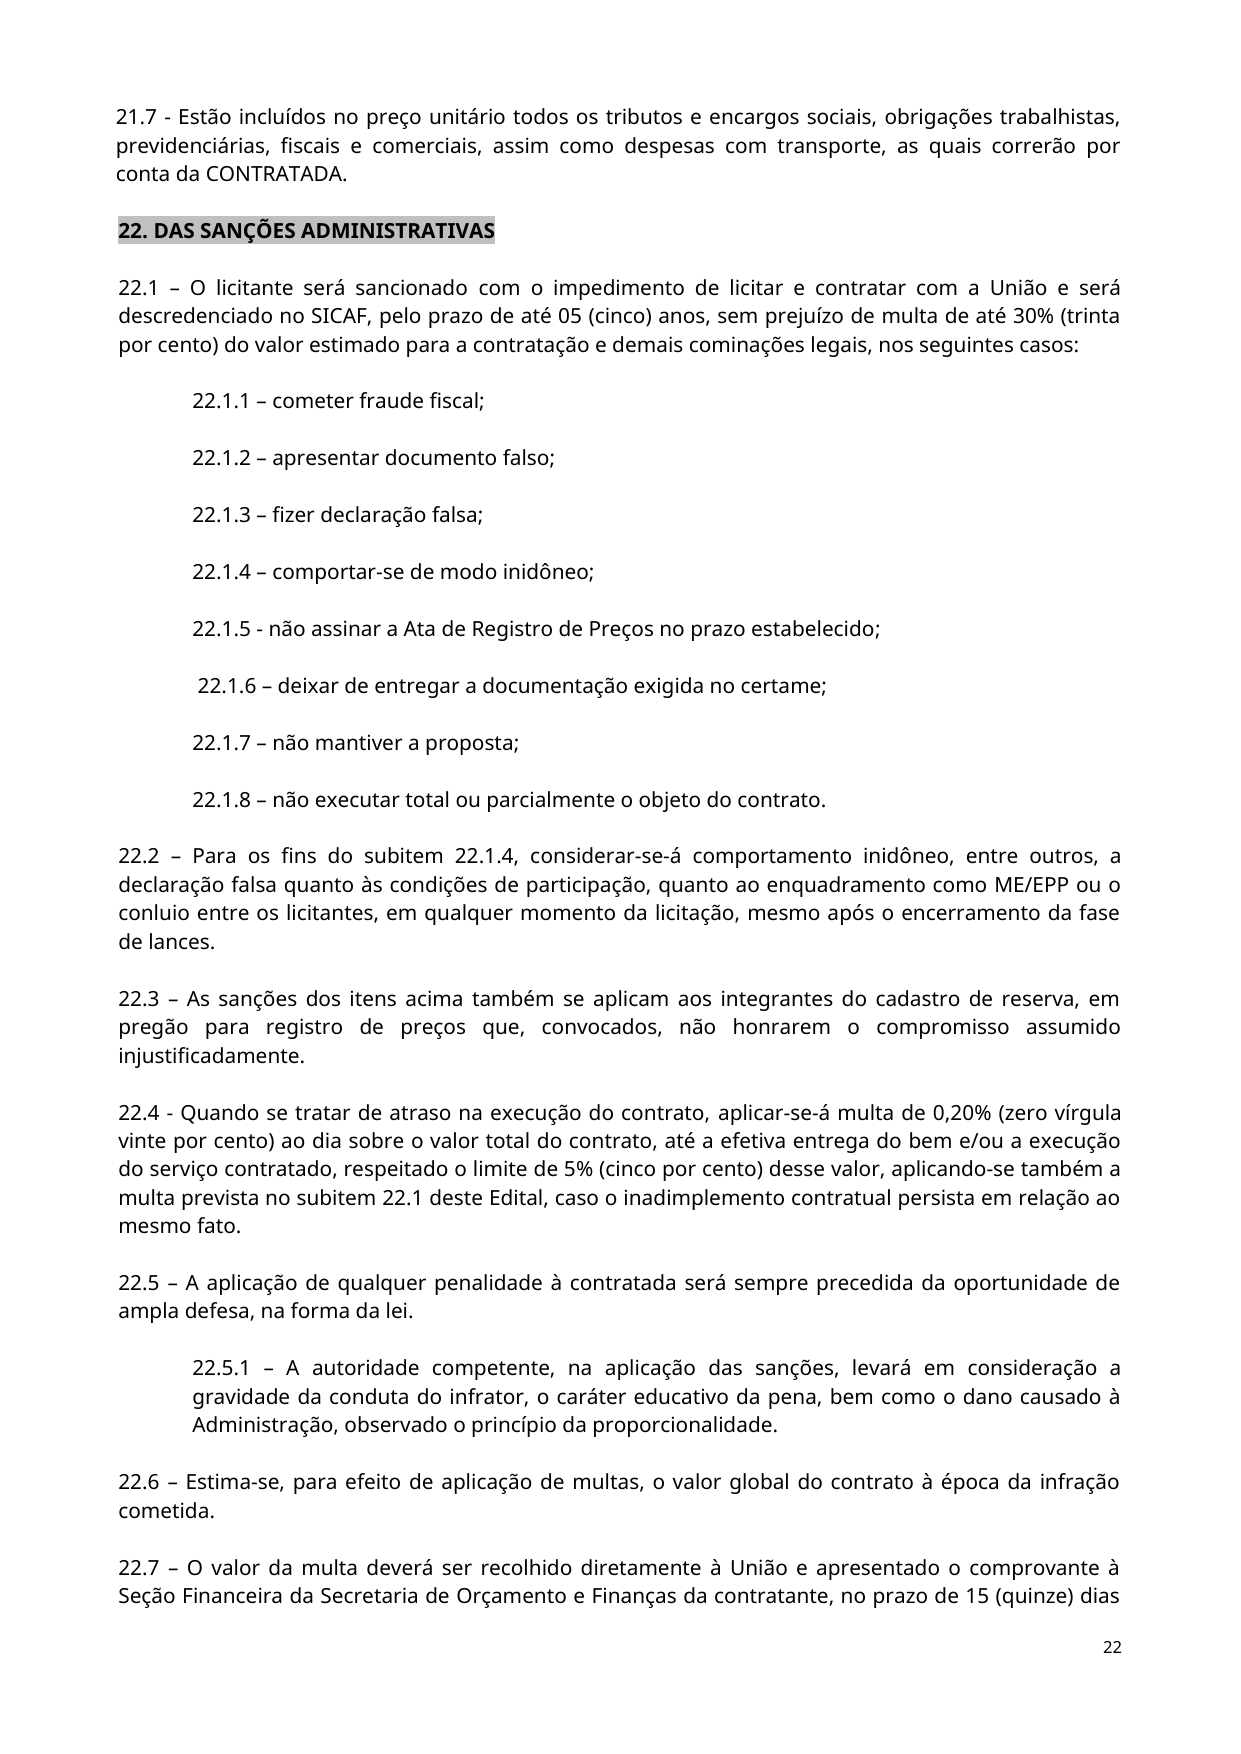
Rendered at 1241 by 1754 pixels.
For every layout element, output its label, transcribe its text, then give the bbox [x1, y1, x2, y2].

text 22.3 – As sanções dos itens acima também se aplicam aos integrantes do cadastro de reserva, em pregão para registro de preços que, convocados, não honrarem o compromisso assumido injustificadamente. [118, 984, 1122, 1069]
text 21.7 - Estão incluídos no preço unitário todos os tributos e encargos sociais, obrigações trabalhistas, previdenciárias, fiscais e comerciais, assim como despesas com transporte, as quais correrão por conta da CONTRATADA. [116, 102, 1122, 188]
text 22.1.6 – deixar de entregar a documentação exigida no certame; [192, 671, 1122, 699]
text 22.1.5 - não assinar a Ata de Registro de Preços no prazo estabelecido; [192, 614, 1122, 643]
text 22.1.3 – fizer declaração falsa; [192, 500, 1122, 529]
text 22.1 – O licitante será sancionado com o impedimento de licitar e contratar com a União e será descredenciado no SICAF, pelo prazo de até 05 (cinco) anos, sem prejuízo de multa de até 30% (trinta por cento) do valor estimado para a contratação e demais cominações legais, nos seguintes casos: [118, 273, 1122, 358]
text 22.1.7 – não mantiver a proposta; [192, 728, 1122, 756]
text 22.5 – A aplicação de qualquer penalidade à contratada será sempre precedida da oportunidade de ampla defesa, na forma da lei. [118, 1268, 1122, 1325]
text 22.1.1 – cometer fraude fiscal; [192, 387, 1122, 415]
text 22.6 – Estima-se, para efeito de aplicação de multas, o valor global do contrato à época da infração cometida. [118, 1467, 1122, 1524]
text 22.7 – O valor da multa deverá ser recolhido diretamente à União e apresentado o comprovante à Seção Financeira da Secretaria de Orçamento e Finanças da contratante, no prazo de 15 (quinze) dias [118, 1553, 1122, 1609]
text 22. DAS SANÇÕES ADMINISTRATIVAS [118, 216, 1122, 244]
text 22.1.4 – comportar-se de modo inidôneo; [192, 557, 1122, 586]
text 22.1.2 – apresentar documento falso; [192, 443, 1122, 472]
text 22.5.1 – A autoridade competente, na aplicação das sanções, levará em consideração a gravidade da conduta do infrator, o caráter educativo da pena, bem como o dano causado à Administração, observado o princípio da proporcionalidade. [192, 1353, 1122, 1439]
text 22.4 - Quando se tratar de atraso na execução do contrato, aplicar-se-á multa de 0,20% (zero vírgula vinte por cento) ao dia sobre o valor total do contrato, até a efetiva entrega do bem e/ou a execução do serviço contratado, respeitado o limite de 5% (cinco por cento) desse valor, aplicando-se também a multa prevista no subitem 22.1 deste Edital, caso o inadimplemento contratual persista em relação ao mesmo fato. [118, 1098, 1122, 1240]
text 22.2 – Para os fins do subitem 22.1.4, considerar-se-á comportamento inidôneo, entre outros, a declaração falsa quanto às condições de participação, quanto ao enquadramento como ME/EPP ou o conluio entre os licitantes, em qualquer momento da licitação, mesmo após o encerramento da fase de lances. [118, 842, 1122, 955]
text 22.1.8 – não executar total ou parcialmente o objeto do contrato. [192, 785, 1122, 813]
